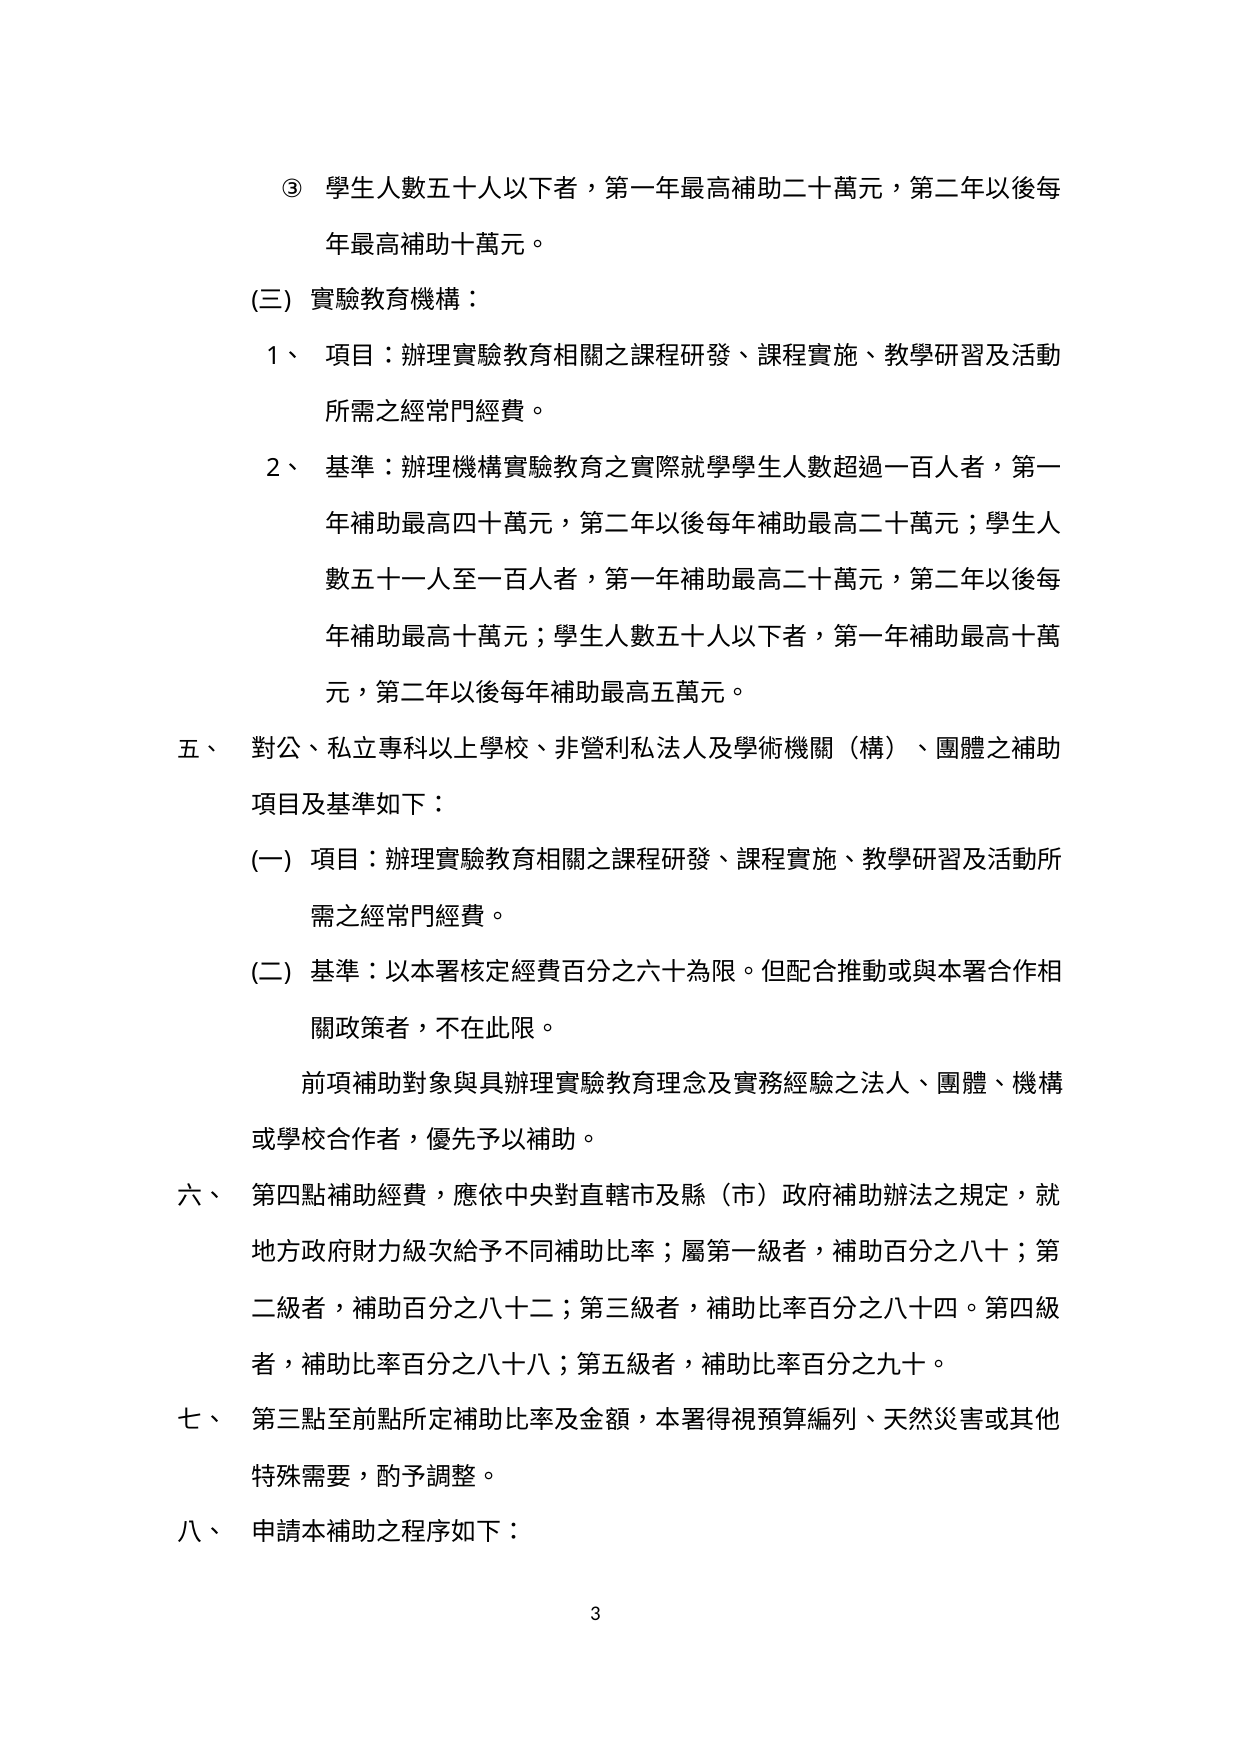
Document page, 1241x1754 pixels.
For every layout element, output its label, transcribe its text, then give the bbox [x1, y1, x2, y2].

list 基準：辦理機構實驗教育之實際就學學生人數超過一百人者，第一年補助最高四十萬元，第二年以後每年補助最高二十萬元；學生人數五十一人至一百人者，第一年補助最高二十萬元，第二年以後每年補助最高十萬元；學生人數五十人以下者，第一年補助最高十萬元，第二年以後每年補助最高五萬元。 [266, 441, 1063, 703]
list 第三點至前點所定補助比率及金額，本署得視預算編列、天然災害或其他特殊需要，酌予調整。 [177, 1393, 1063, 1487]
list 第四點補助經費，應依中央對直轄市及縣（市）政府補助辦法之規定，就地方政府財力級次給予不同補助比率；屬第一級者，補助百分之八十；第二級者，補助百分之八十二；第三級者，補助比率百分之八十四。第四級者，補助比率百分之八十八；第五級者，補助比率百分之九十。 [177, 1169, 1063, 1375]
list 實驗教育機構： [251, 273, 1063, 311]
list 對公、私立專科以上學校、非營利私法人及學術機關（構）、團體之補助項目及基準如下： [177, 721, 1063, 815]
list 基準：以本署核定經費百分之六十為限。但配合推動或與本署合作相關政策者，不在此限。 [251, 945, 1063, 1039]
list 申請本補助之程序如下： [177, 1505, 1063, 1542]
list 學生人數五十人以下者，第一年最高補助二十萬元，第二年以後每年最高補助十萬元。 [281, 161, 1063, 255]
list 項目：辦理實驗教育相關之課程研發、課程實施、教學研習及活動所需之經常門經費。 [251, 833, 1063, 927]
list 項目：辦理實驗教育相關之課程研發、課程實施、教學研習及活動所需之經常門經費。 [266, 329, 1063, 422]
text 前項補助對象與具辦理實驗教育理念及實務經驗之法人、團體、機構或學校合作者，優先予以補助。 [251, 1057, 1063, 1151]
